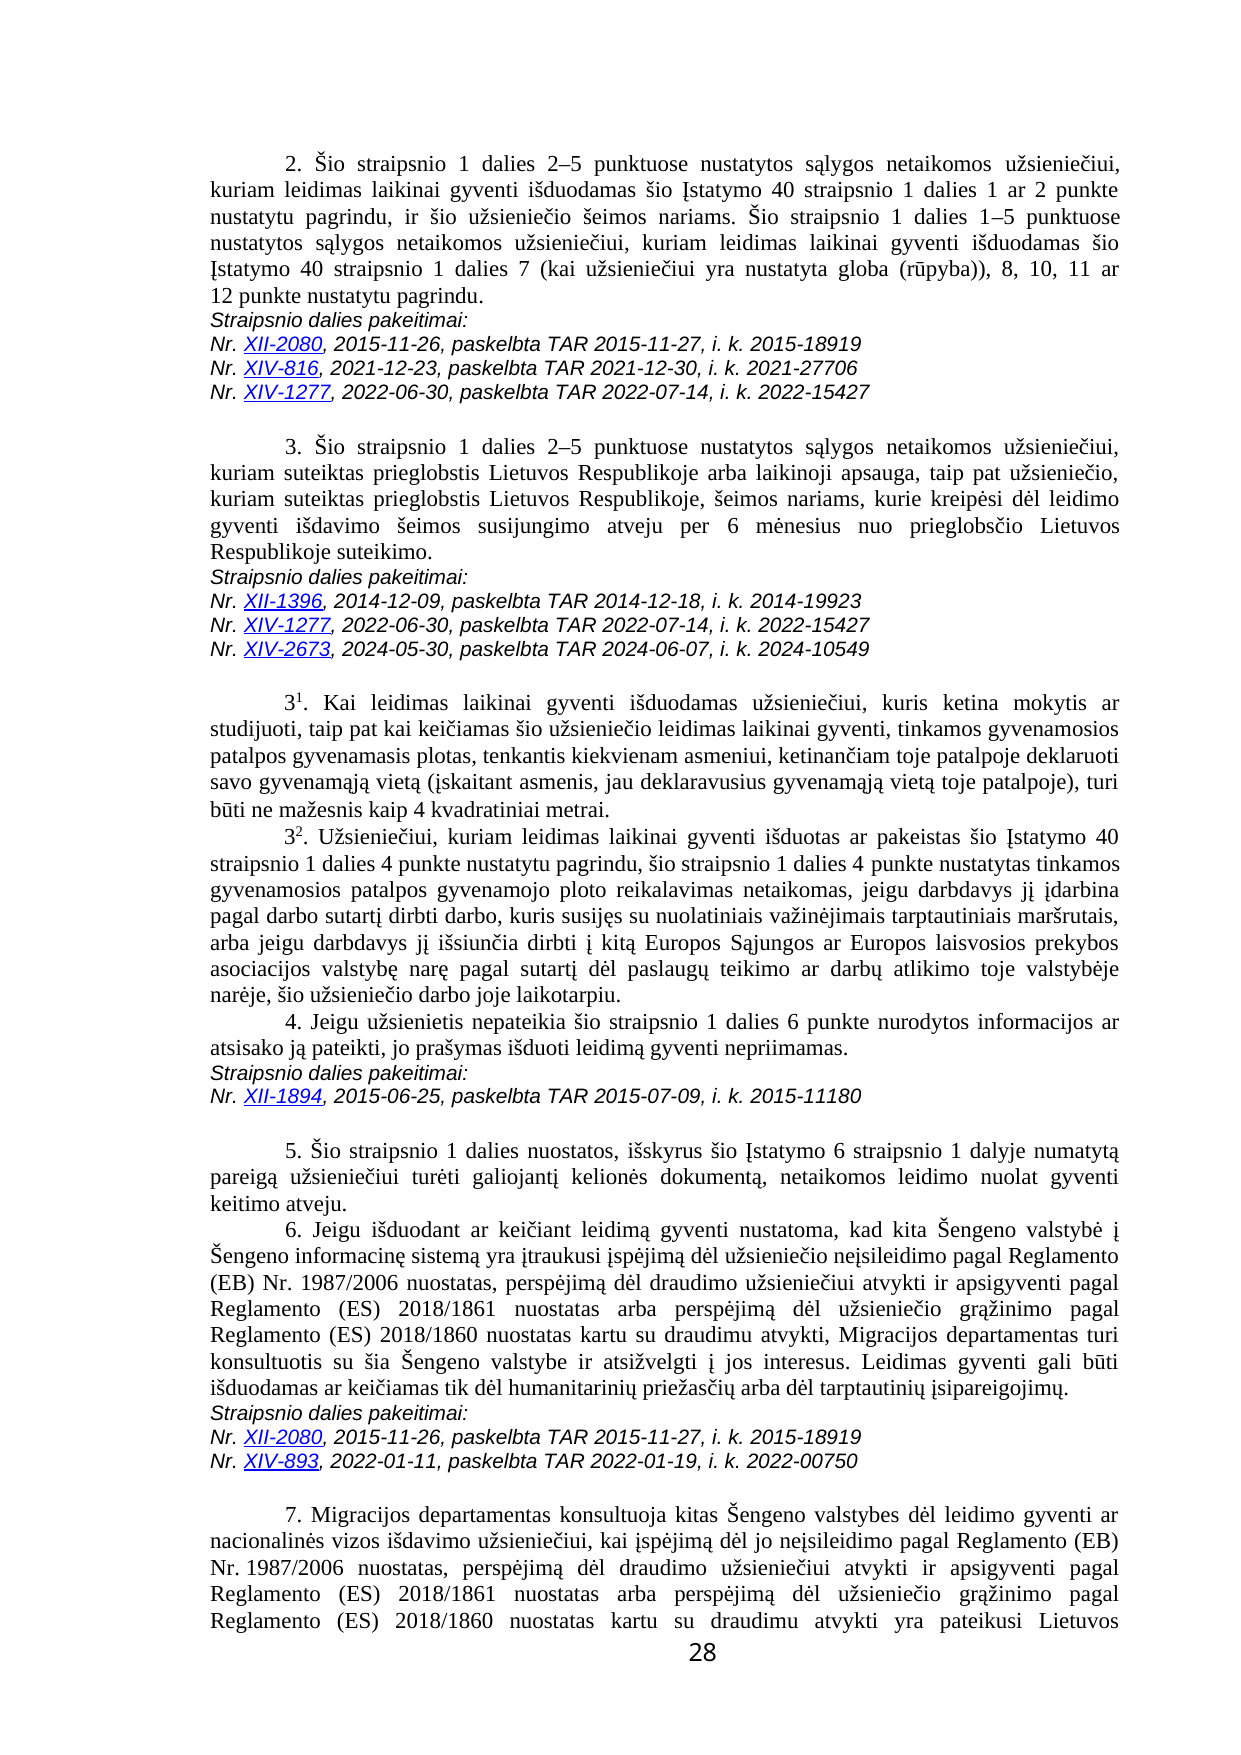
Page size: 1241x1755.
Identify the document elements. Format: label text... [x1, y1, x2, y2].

text 31. Kai leidimas laikinai gyventi išduodamas užsieniečiui, kuris ketina mokytis ar studijuoti, taip pat kai keičiamas šio užsieniečio leidimas laikinai gyventi, tinkamos gyvenamosios patalpos gyvenamasis plotas, tenkantis kiekvienam asmeniui, ketinančiam toje patalpoje deklaruoti savo gyvenamąją vietą (įskaitant asmenis, jau deklaravusius gyvenamąją vietą toje patalpoje), turi būti ne mažesnis kaip 4 kvadratiniai metrai. [210, 689, 1120, 823]
text Nr. XII-1894, 2015-06-25, paskelbta TAR 2015-07-09, i. k. 2015-11180 [210, 1084, 1120, 1108]
text Nr. XIV-1277, 2022-06-30, paskelbta TAR 2022-07-14, i. k. 2022-15427 [210, 380, 1120, 404]
text Nr. XIV-2673, 2024-05-30, paskelbta TAR 2024-06-07, i. k. 2024-10549 [210, 636, 1120, 660]
text Straipsnio dalies pakeitimai: [210, 1060, 1120, 1084]
text Nr. XIV-1277, 2022-06-30, paskelbta TAR 2022-07-14, i. k. 2022-15427 [210, 612, 1120, 636]
text 7. Migracijos departamentas konsultuoja kitas Šengeno valstybes dėl leidimo gyventi ar nacionalinės vizos išdavimo užsieniečiui, kai įspėjimą dėl jo neįsileidimo pagal Reglamento (EB) Nr. 1987/2006 nuostatas, perspėjimą dėl draudimo užsieniečiui atvykti ir apsigyventi pagal Reglamento (ES) 2018/1861 nuostatas arba perspėjimą dėl užsieniečio grąžinimo pagal Reglamento (ES) 2018/1860 nuostatas kartu su draudimu atvykti yra pateikusi Lietuvos [210, 1501, 1120, 1633]
text Straipsnio dalies pakeitimai: [210, 308, 1120, 332]
text Nr. XII-2080, 2015-11-26, paskelbta TAR 2015-11-27, i. k. 2015-18919 [210, 1424, 1120, 1448]
text Straipsnio dalies pakeitimai: [210, 1401, 1120, 1424]
text 32. Užsieniečiui, kuriam leidimas laikinai gyventi išduotas ar pakeistas šio Įstatymo 40 straipsnio 1 dalies 4 punkte nustatytu pagrindu, šio straipsnio 1 dalies 4 punkte nustatytas tinkamos gyvenamosios patalpos gyvenamojo ploto reikalavimas netaikomas, jeigu darbdavys jį įdarbina pagal darbo sutartį dirbti darbo, kuris susijęs su nuolatiniais važinėjimais tarptautiniais maršrutais, arba jeigu darbdavys jį išsiunčia dirbti į kitą Europos Sąjungos ar Europos laisvosios prekybos asociacijos valstybę narę pagal sutartį dėl paslaugų teikimo ar darbų atlikimo toje valstybėje narėje, šio užsieniečio darbo joje laikotarpiu. [210, 823, 1120, 1008]
text 3. Šio straipsnio 1 dalies 2–5 punktuose nustatytos sąlygos netaikomos užsieniečiui, kuriam suteiktas prieglobstis Lietuvos Respublikoje arba laikinoji apsauga, taip pat užsieniečio, kuriam suteiktas prieglobstis Lietuvos Respublikoje, šeimos nariams, kurie kreipėsi dėl leidimo gyventi išdavimo šeimos susijungimo atveju per 6 mėnesius nuo prieglobsčio Lietuvos Respublikoje suteikimo. [210, 433, 1120, 564]
text Nr. XIV-816, 2021-12-23, paskelbta TAR 2021-12-30, i. k. 2021-27706 [210, 356, 1120, 380]
text Straipsnio dalies pakeitimai: [210, 564, 1120, 588]
text Nr. XII-2080, 2015-11-26, paskelbta TAR 2015-11-27, i. k. 2015-18919 [210, 332, 1120, 356]
text 6. Jeigu išduodant ar keičiant leidimą gyventi nustatoma, kad kita Šengeno valstybė į Šengeno informacinę sistemą yra įtraukusi įspėjimą dėl užsieniečio neįsileidimo pagal Reglamento (EB) Nr. 1987/2006 nuostatas, perspėjimą dėl draudimo užsieniečiui atvykti ir apsigyventi pagal Reglamento (ES) 2018/1861 nuostatas arba perspėjimą dėl užsieniečio grąžinimo pagal Reglamento (ES) 2018/1860 nuostatas kartu su draudimu atvykti, Migracijos departamentas turi konsultuotis su šia Šengeno valstybe ir atsižvelgti į jos interesus. Leidimas gyventi gali būti išduodamas ar keičiamas tik dėl humanitarinių priežasčių arba dėl tarptautinių įsipareigojimų. [210, 1216, 1120, 1401]
text Nr. XII-1396, 2014-12-09, paskelbta TAR 2014-12-18, i. k. 2014-19923 [210, 588, 1120, 612]
text 2. Šio straipsnio 1 dalies 2–5 punktuose nustatytos sąlygos netaikomos užsieniečiui, kuriam leidimas laikinai gyventi išduodamas šio Įstatymo 40 straipsnio 1 dalies 1 ar 2 punkte nustatytu pagrindu, ir šio užsieniečio šeimos nariams. Šio straipsnio 1 dalies 1–5 punktuose nustatytos sąlygos netaikomos užsieniečiui, kuriam leidimas laikinai gyventi išduodamas šio Įstatymo 40 straipsnio 1 dalies 7 (kai užsieniečiui yra nustatyta globa (rūpyba)), 8, 10, 11 ar 12 punkte nustatytu pagrindu. [210, 150, 1120, 308]
text Nr. XIV-893, 2022-01-11, paskelbta TAR 2022-01-19, i. k. 2022-00750 [210, 1448, 1120, 1472]
text 5. Šio straipsnio 1 dalies nuostatos, išskyrus šio Įstatymo 6 straipsnio 1 dalyje numatytą pareigą užsieniečiui turėti galiojantį kelionės dokumentą, netaikomos leidimo nuolat gyventi keitimo atveju. [210, 1137, 1120, 1216]
text 4. Jeigu užsienietis nepateikia šio straipsnio 1 dalies 6 punkte nurodytos informacijos ar atsisako ją pateikti, jo prašymas išduoti leidimą gyventi nepriimamas. [210, 1008, 1120, 1060]
